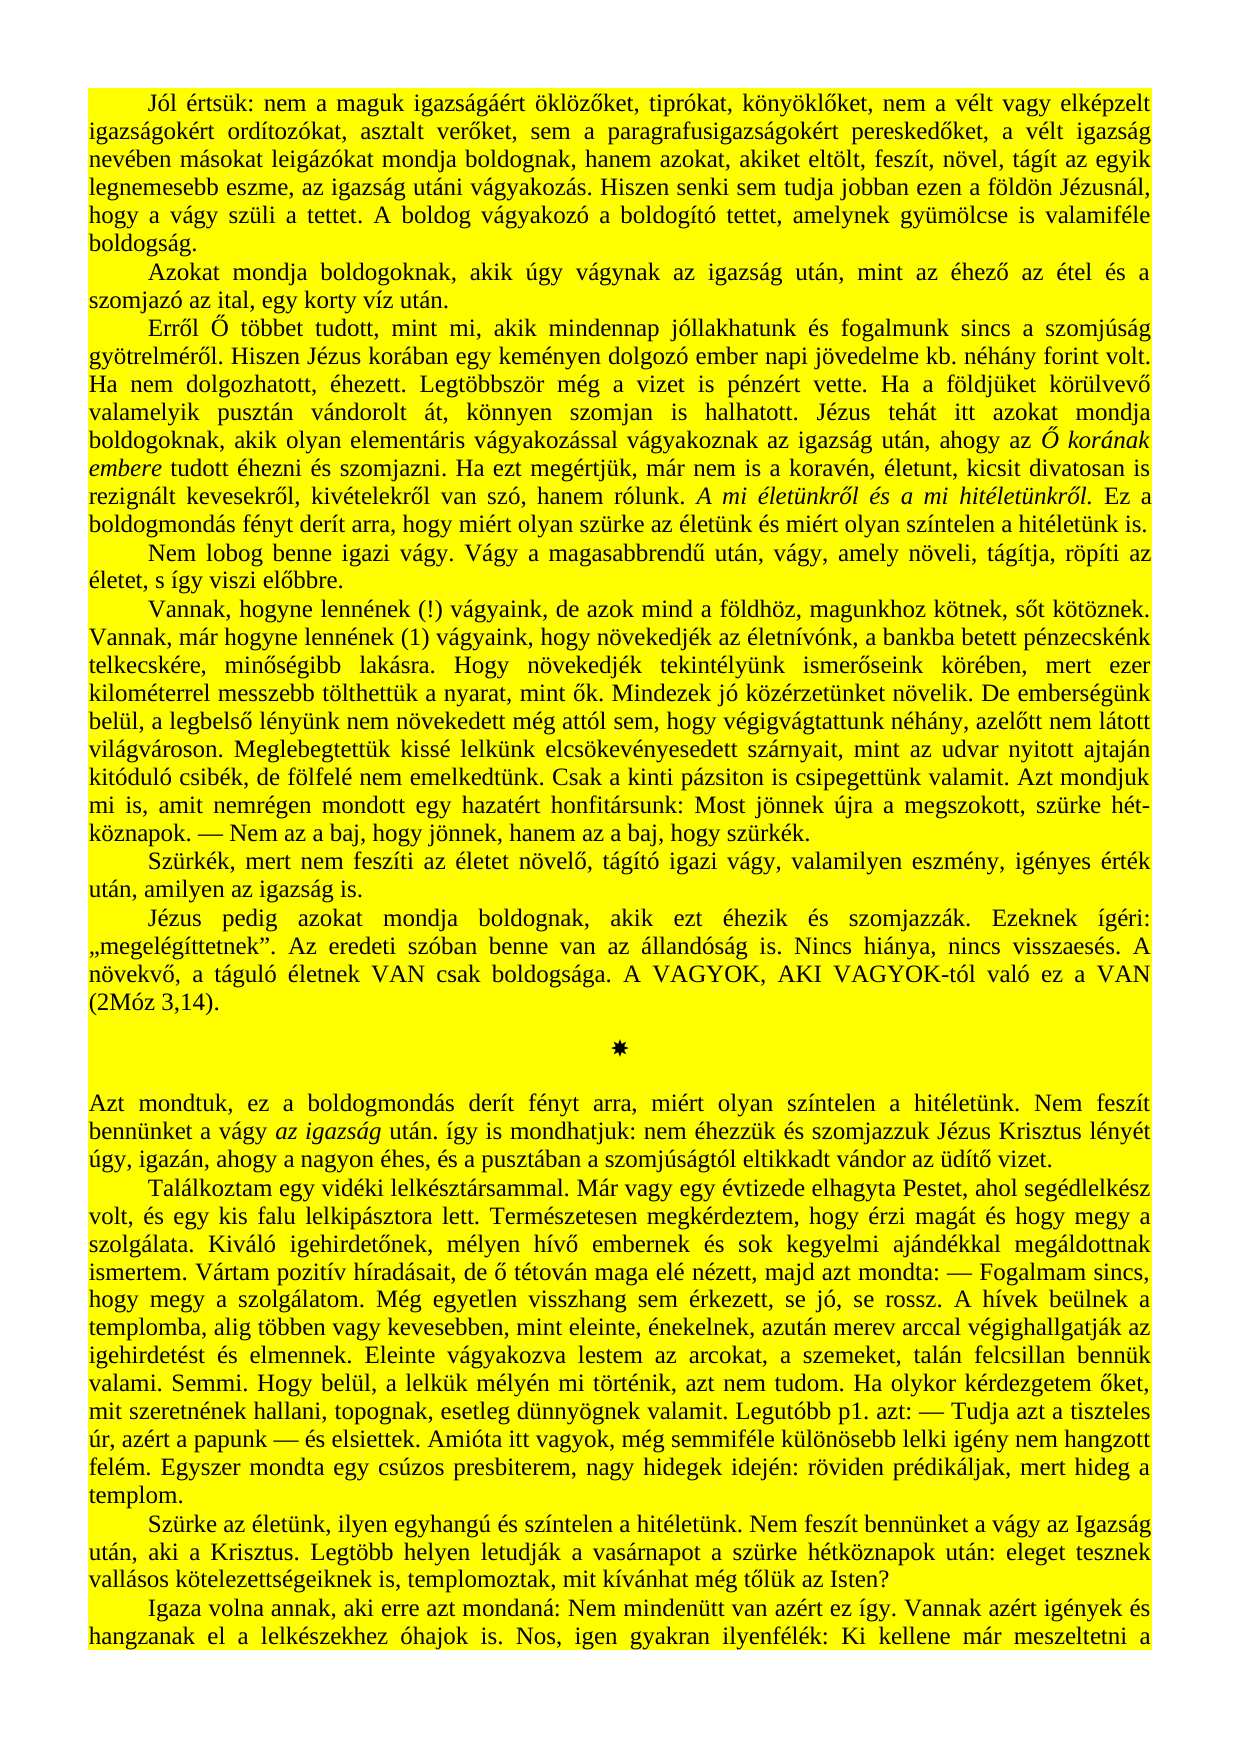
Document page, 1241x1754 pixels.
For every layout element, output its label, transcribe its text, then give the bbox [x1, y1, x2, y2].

text Jól értsük: nem a maguk igazságáért öklözőket, tiprókat, könyöklőket, nem a vélt vagy elképzelt igazságokért ordítozókat, asztalt verőket, sem a paragrafusigazságokért pereskedőket, a vélt igazság nevében másokat leigázókat mondja boldognak, hanem azokat, akiket eltölt, feszít, növel, tágít az egyik legnemesebb eszme, az igazság utáni vágyakozás. Hiszen senki sem tudja jobban ezen a földön Jézusnál, hogy a vágy szüli a tettet. A boldog vágyakozó a boldogító tettet, amelynek gyümölcse is valamiféle boldogság. [88, 88, 1152, 257]
text Azt mondtuk, ez a boldogmondás derít fényt arra, miért olyan színtelen a hitéletünk. Nem feszít bennünket a vágy az igazság után. így is mondhatjuk: nem éhezzük és szomjazzuk Jézus Krisztus lényét úgy, igazán, ahogy a nagyon éhes, és a pusztában a szomjúságtól eltikkadt vándor az üdítő vizet. [88, 1088, 1152, 1173]
text Igaza volna annak, aki erre azt mondaná: Nem mindenütt van azért ez így. Vannak azért igények és hangzanak el a lelkészekhez óhajok is. Nos, igen gyakran ilyenfélék: Ki kellene már meszeltetni a [88, 1593, 1152, 1650]
text Erről Ő többet tudott, mint mi, akik mindennap jóllakhatunk és fogalmunk sincs a szomjúság gyötrelméről. Hiszen Jézus korában egy keményen dolgozó ember napi jövedelme kb. néhány forint volt. Ha nem dolgozhatott, éhezett. Legtöbbször még a vizet is pénzért vette. Ha a földjüket körülvevő valamelyik pusztán vándorolt át, könnyen szomjan is halhatott. Jézus tehát itt azokat mondja boldogoknak, akik olyan elementáris vágyakozással vágyakoznak az igazság után, ahogy az Ő korának embere tudott éhezni és szomjazni. Ha ezt megértjük, már nem is a koravén, életunt, kicsit divatosan is rezignált kevesekről, kivételekről van szó, hanem rólunk. A mi életünkről és a mi hitéletünkről. Ez a boldogmondás fényt derít arra, hogy miért olyan szürke az életünk és miért olyan színtelen a hitéletünk is. [88, 313, 1152, 538]
text  [88, 1041, 1152, 1063]
text Szürkék, mert nem feszíti az életet növelő, tágító igazi vágy, valamilyen eszmény, igényes érték után, amilyen az igazság is. [88, 846, 1152, 903]
text Vannak, hogyne lennének (!) vágyaink, de azok mind a földhöz, magunkhoz kötnek, sőt kötöznek. Vannak, már hogyne lennének (1) vágyaink, hogy növekedjék az életnívónk, a bankba betett pénzecskénk telkecskére, minőségibb lakásra. Hogy növekedjék tekintélyünk ismerőseink körében, mert ezer kilométerrel messzebb tölthettük a nyarat, mint ők. Mindezek jó közérzetünket növelik. De emberségünk belül, a legbelső lényünk nem növekedett még attól sem, hogy végigvágtattunk néhány, azelőtt nem látott világvároson. Meglebegtettük kissé lelkünk elcsökevényesedett szárnyait, mint az udvar nyitott ajtaján kitóduló csibék, de fölfelé nem emelkedtünk. Csak a kinti pázsiton is csipegettünk valamit. Azt mondjuk mi is, amit nemrégen mondott egy hazatért honfitársunk: Most jönnek újra a megszokott, szürke hét-köznapok. — Nem az a baj, hogy jönnek, hanem az a baj, hogy szürkék. [88, 594, 1152, 846]
text Találkoztam egy vidéki lelkésztársammal. Már vagy egy évtizede elhagyta Pestet, ahol segédlelkész volt, és egy kis falu lelkipásztora lett. Természetesen megkérdeztem, hogy érzi magát és hogy megy a szolgálata. Kiváló igehirdetőnek, mélyen hívő embernek és sok kegyelmi ajándékkal megáldottnak ismertem. Vártam pozitív híradásait, de ő tétován maga elé nézett, majd azt mondta: — Fogalmam sincs, hogy megy a szolgálatom. Még egyetlen visszhang sem érkezett, se jó, se rossz. A hívek beülnek a templomba, alig többen vagy kevesebben, mint eleinte, énekelnek, azután merev arccal végighallgatják az igehirdetést és elmennek. Eleinte vágyakozva lestem az arcokat, a szemeket, talán felcsillan bennük valami. Semmi. Hogy belül, a lelkük mélyén mi történik, azt nem tudom. Ha olykor kérdezgetem őket, mit szeretnének hallani, topognak, esetleg dünnyögnek valamit. Legutóbb p1. azt: — Tudja azt a tiszteles úr, azért a papunk — és elsiettek. Amióta itt vagyok, még semmiféle különösebb lelki igény nem hangzott felém. Egyszer mondta egy csúzos presbiterem, nagy hidegek idején: röviden prédikáljak, mert hideg a templom. [88, 1173, 1152, 1509]
text Azokat mondja boldogoknak, akik úgy vágynak az igazság után, mint az éhező az étel és a szomjazó az ital, egy korty víz után. [88, 257, 1152, 313]
text Nem lobog benne igazi vágy. Vágy a magasabbrendű után, vágy, amely növeli, tágítja, röpíti az életet, s így viszi előbbre. [88, 538, 1152, 594]
text Szürke az életünk, ilyen egyhangú és színtelen a hitéletünk. Nem feszít bennünket a vágy az Igazság után, aki a Krisztus. Legtöbb helyen letudják a vasárnapot a szürke hétköznapok után: eleget tesznek vallásos kötelezettségeiknek is, templomoztak, mit kívánhat még tőlük az Isten? [88, 1509, 1152, 1593]
text Jézus pedig azokat mondja boldognak, akik ezt éhezik és szomjazzák. Ezeknek ígéri: „megelégíttetnek”. Az eredeti szóban benne van az állandóság is. Nincs hiánya, nincs visszaesés. A növekvő, a táguló életnek VAN csak boldogsága. A VAGYOK, AKI VAGYOK-tól való ez a VAN (2Móz 3,14). [88, 903, 1152, 1016]
